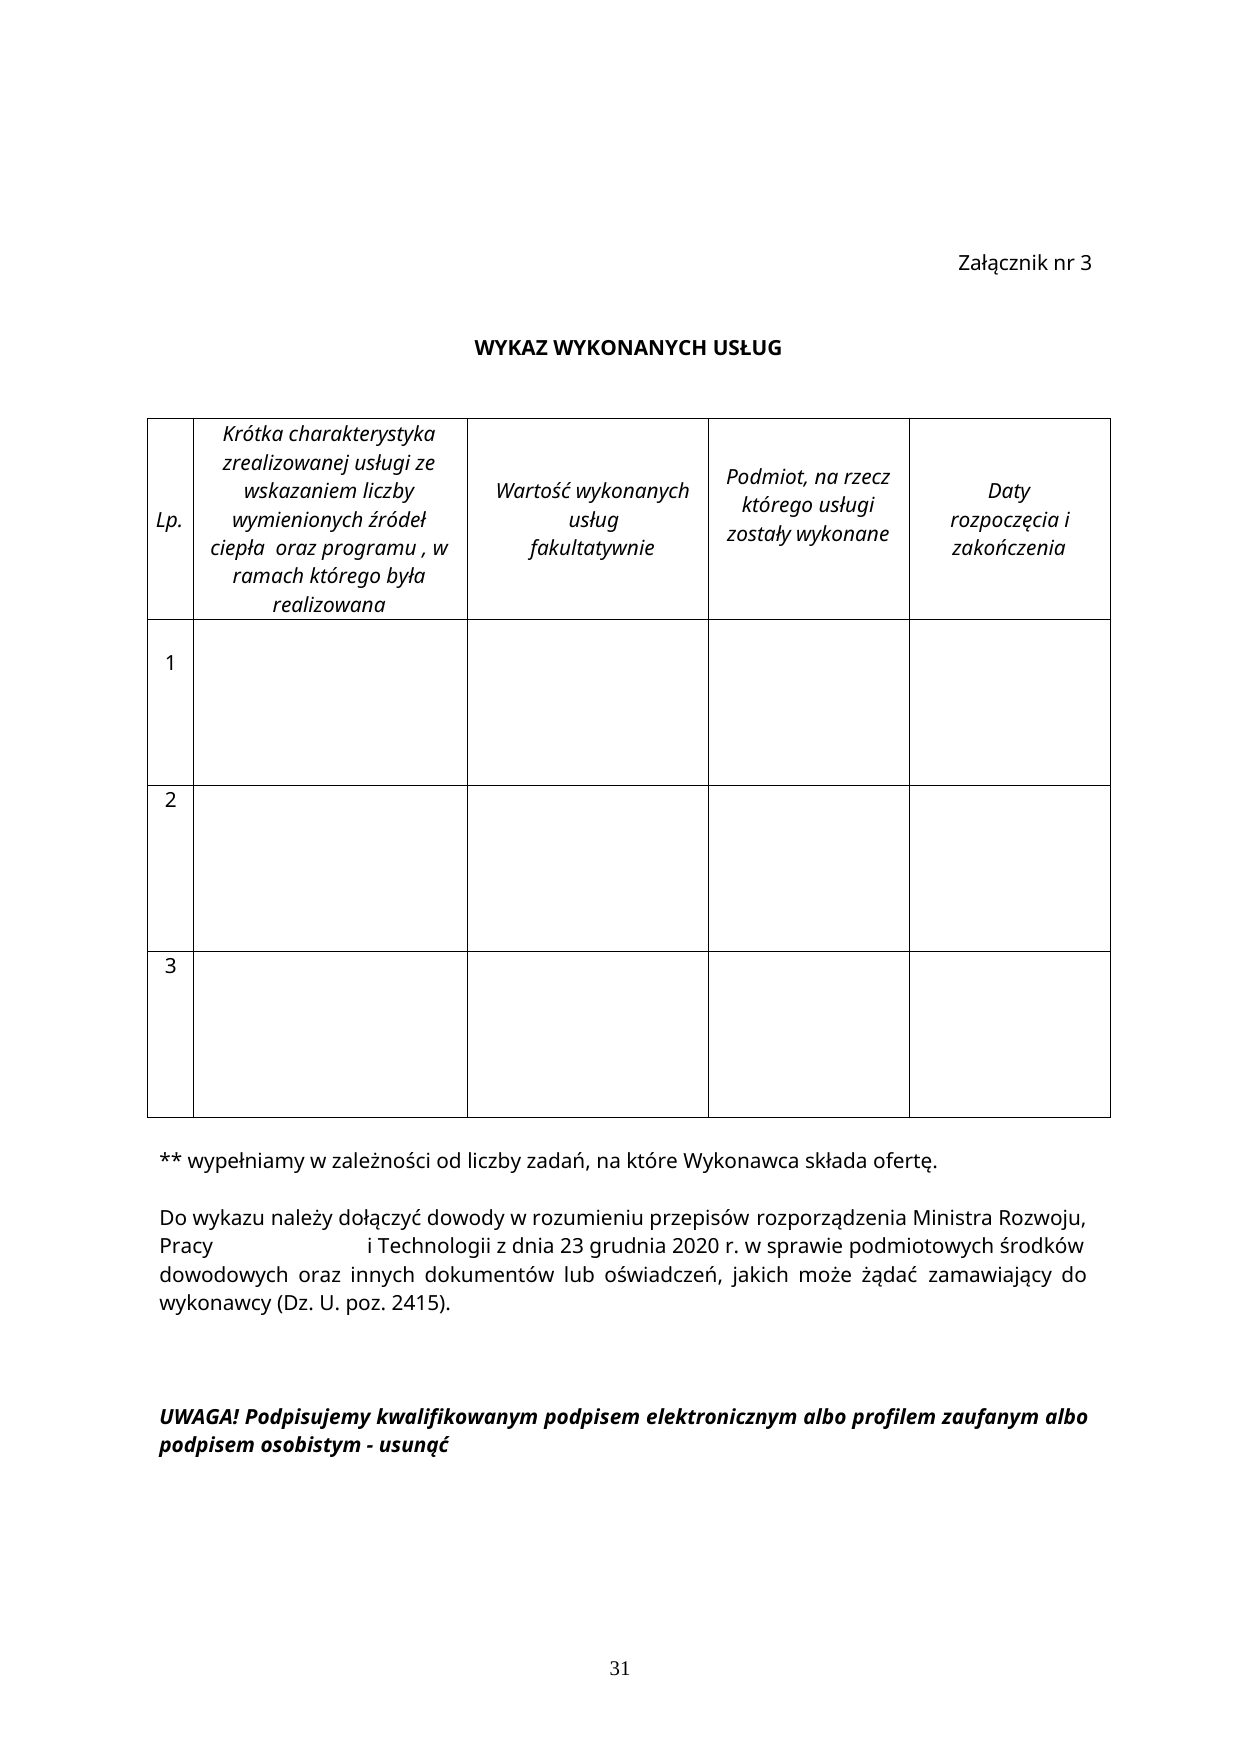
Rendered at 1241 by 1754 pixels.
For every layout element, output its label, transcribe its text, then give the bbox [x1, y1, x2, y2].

text WYKAZ WYKONANYCH USŁUG [159, 333, 1092, 361]
table_header Wartość wykonanych usług fakultatywnie [468, 419, 708, 618]
table_cell [910, 952, 1110, 1117]
table_cell [709, 952, 909, 1117]
table_cell 1 [148, 620, 193, 784]
text Do wykazu należy dołączyć dowody w rozumieniu przepisów rozporządzenia Ministra Rozwoju, Pracy i Technologii z dnia 23 grudnia 2020 r. w sprawie podmiotowych środków dowodowych oraz innych dokumentów lub oświadczeń, jakich może żądać zamawiający do wykonawcy (Dz. U. poz. 2415). [159, 1203, 1087, 1317]
table_cell [194, 786, 467, 951]
table_cell [194, 620, 467, 784]
table_cell [910, 786, 1110, 951]
table_cell [709, 620, 909, 784]
text Załącznik nr 3 [159, 248, 1092, 276]
table_header Podmiot, na rzecz którego usługi zostały wykonane [709, 419, 909, 618]
table_header Krótka charakterystyka zrealizowanej usługi ze wskazaniem liczby wymienionych źródeł ciepła oraz programu , w ramach którego była realizowana [194, 419, 467, 618]
table_cell [468, 952, 708, 1117]
table_header Daty rozpoczęcia i zakończenia [910, 419, 1110, 618]
table_cell 2 [148, 786, 193, 951]
table_cell [709, 786, 909, 951]
table_cell [468, 786, 708, 951]
table_cell 3 [148, 952, 193, 1117]
table_header Lp. [148, 419, 193, 618]
table_cell [910, 620, 1110, 784]
table_cell [194, 952, 467, 1117]
text UWAGA! Podpisujemy kwalifikowanym podpisem elektronicznym albo profilem zaufanym albo podpisem osobistym - usunąć [159, 1402, 1092, 1459]
text ** wypełniamy w zależności od liczby zadań, na które Wykonawca składa ofertę. [159, 1146, 1092, 1174]
table_cell [468, 620, 708, 784]
